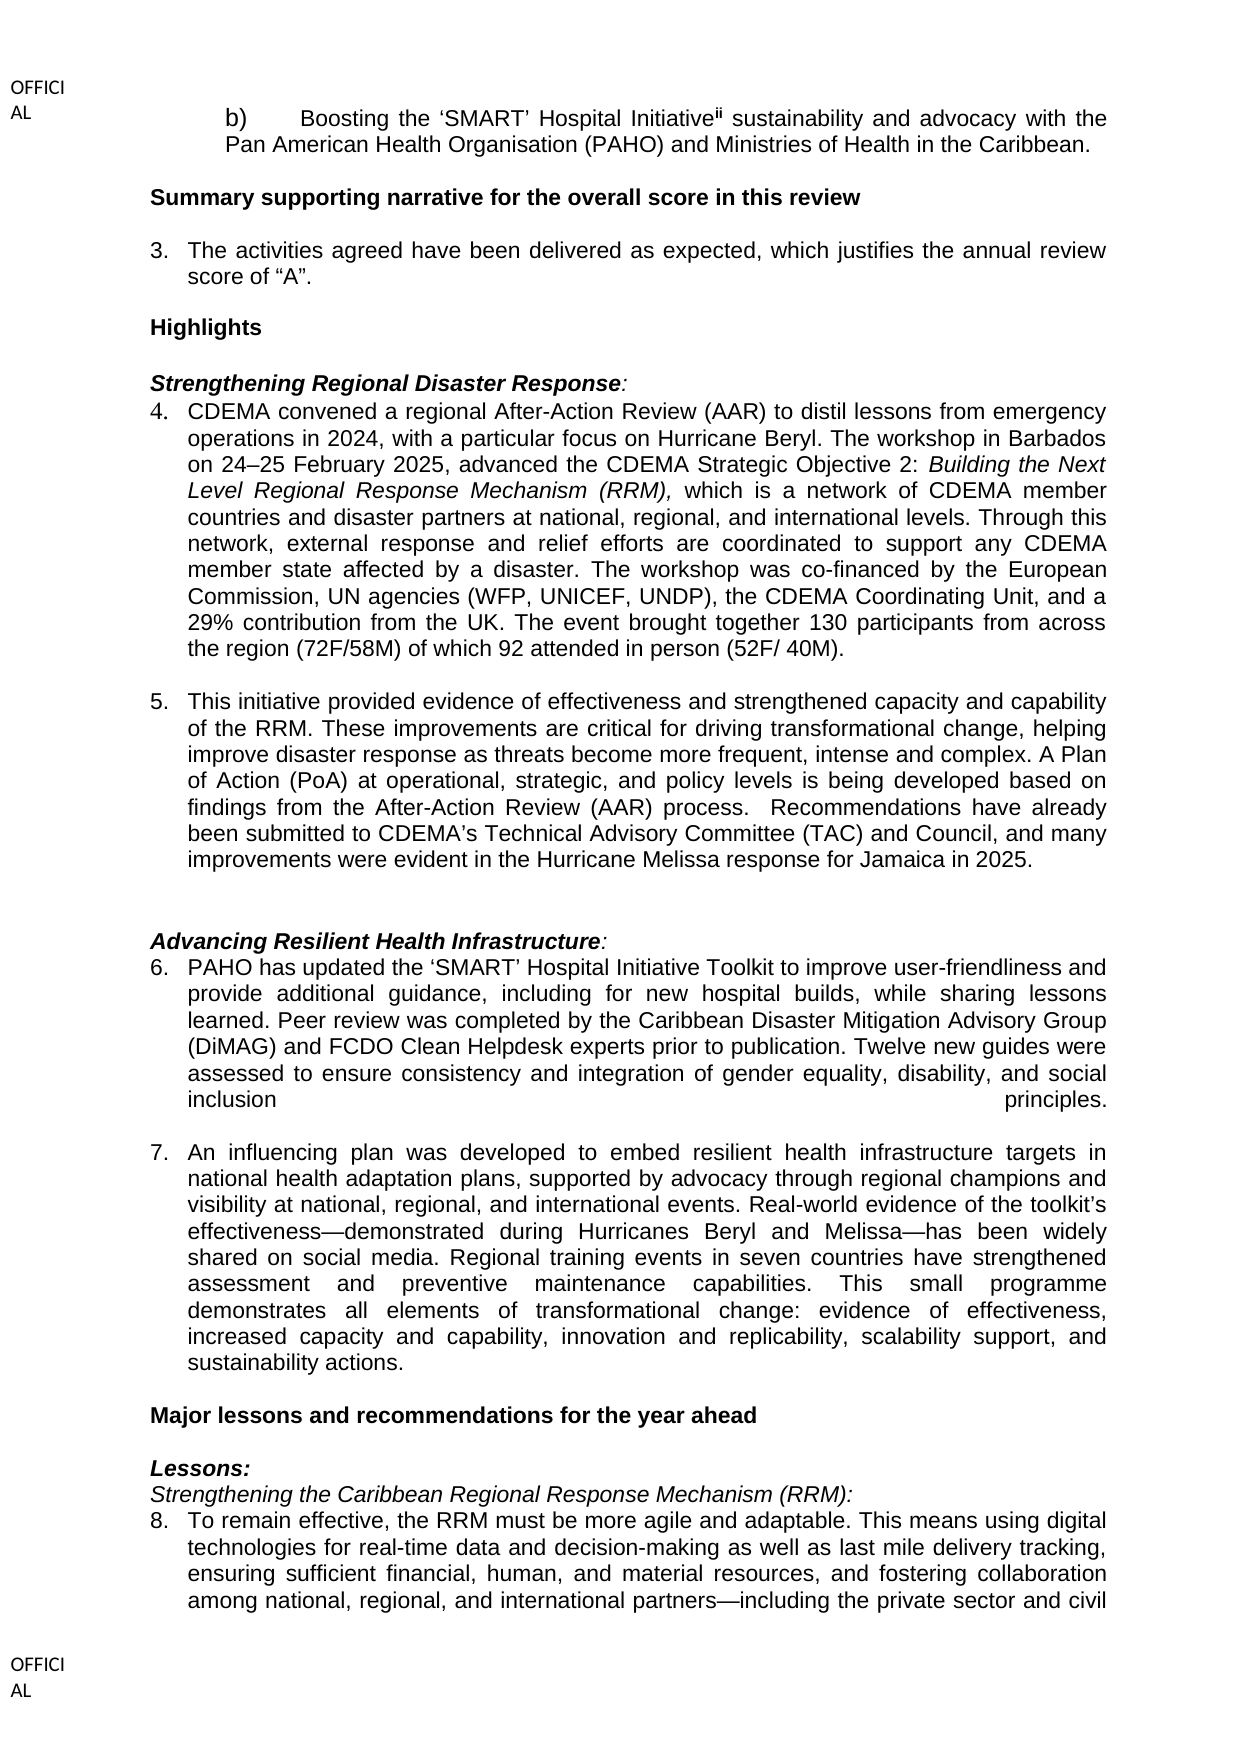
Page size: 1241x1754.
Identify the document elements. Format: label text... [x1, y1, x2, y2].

text Highlights [150, 314, 1107, 341]
text Summary supporting narrative for the overall score in this review [150, 184, 1107, 210]
text Major lessons and recommendations for the year ahead [150, 1402, 1107, 1428]
text Strengthening the Caribbean Regional Response Mechanism (RRM): [150, 1481, 1107, 1507]
text Lessons: [150, 1455, 1107, 1481]
list CDEMA convened a regional After-Action Review (AAR) to distil lessons from emergency operations in 2024, with a particular focus on Hurricane Beryl. The workshop in Barbados on 24–25 February 2025, advanced the CDEMA Strategic Objective 2: Building the Next Level Regional Response Mechanism (RRM), which is a network of CDEMA member countries and disaster partners at national, regional, and international levels. Through this network, external response and relief efforts are coordinated to support any CDEMA member state affected by a disaster. The workshop was co-financed by the European Commission, UN agencies (WFP, UNICEF, UNDP), the CDEMA Coordinating Unit, and a 29% contribution from the UK. The event brought together 130 participants from across the region (72F/58M) of which 92 attended in person (52F/ 40M). [150, 396, 1107, 662]
list PAHO has updated the ‘SMART’ Hospital Initiative Toolkit to improve user-friendliness and provide additional guidance, including for new hospital builds, while sharing lessons learned. Peer review was completed by the Caribbean Disaster Mitigation Advisory Group (DiMAG) and FCDO Clean Helpdesk experts prior to publication. Twelve new guides were assessed to ensure consistency and integration of gender equality, disability, and social inclusion principles. [150, 954, 1107, 1138]
text Advancing Resilient Health Infrastructure: [150, 928, 1107, 954]
list To remain effective, the RRM must be more agile and adaptable. This means using digital technologies for real-time data and decision-making as well as last mile delivery tracking, ensuring sufficient financial, human, and material resources, and fostering collaboration among national, regional, and international partners—including the private sector and civil [150, 1507, 1107, 1613]
list Boosting the ‘SMART’ Hospital Initiative sustainability and advocacy with the Pan American Health Organisation (PAHO) and Ministries of Health in the Caribbean. [225, 102, 1107, 158]
text Strengthening Regional Disaster Response: [150, 369, 1107, 396]
list The activities agreed have been delivered as expected, which justifies the annual review score of “A”. [150, 237, 1107, 289]
list An influencing plan was developed to embed resilient health infrastructure targets in national health adaptation plans, supported by advocacy through regional champions and visibility at national, regional, and international events. Real-world evidence of the toolkit’s effectiveness—demonstrated during Hurricanes Beryl and Melissa—has been widely shared on social media. Regional training events in seven countries have strengthened assessment and preventive maintenance capabilities. This small programme demonstrates all elements of transformational change: evidence of effectiveness, increased capacity and capability, innovation and replicability, scalability support, and sustainability actions. [150, 1138, 1107, 1376]
list This initiative provided evidence of effectiveness and strengthened capacity and capability of the RRM. These improvements are critical for driving transformational change, helping improve disaster response as threats become more frequent, intense and complex. A Plan of Action (PoA) at operational, strategic, and policy levels is being developed based on findings from the After-Action Review (AAR) process. Recommendations have already been submitted to CDEMA’s Technical Advisory Committee (TAC) and Council, and many improvements were evident in the Hurricane Melissa response for Jamaica in 2025. [150, 688, 1107, 873]
